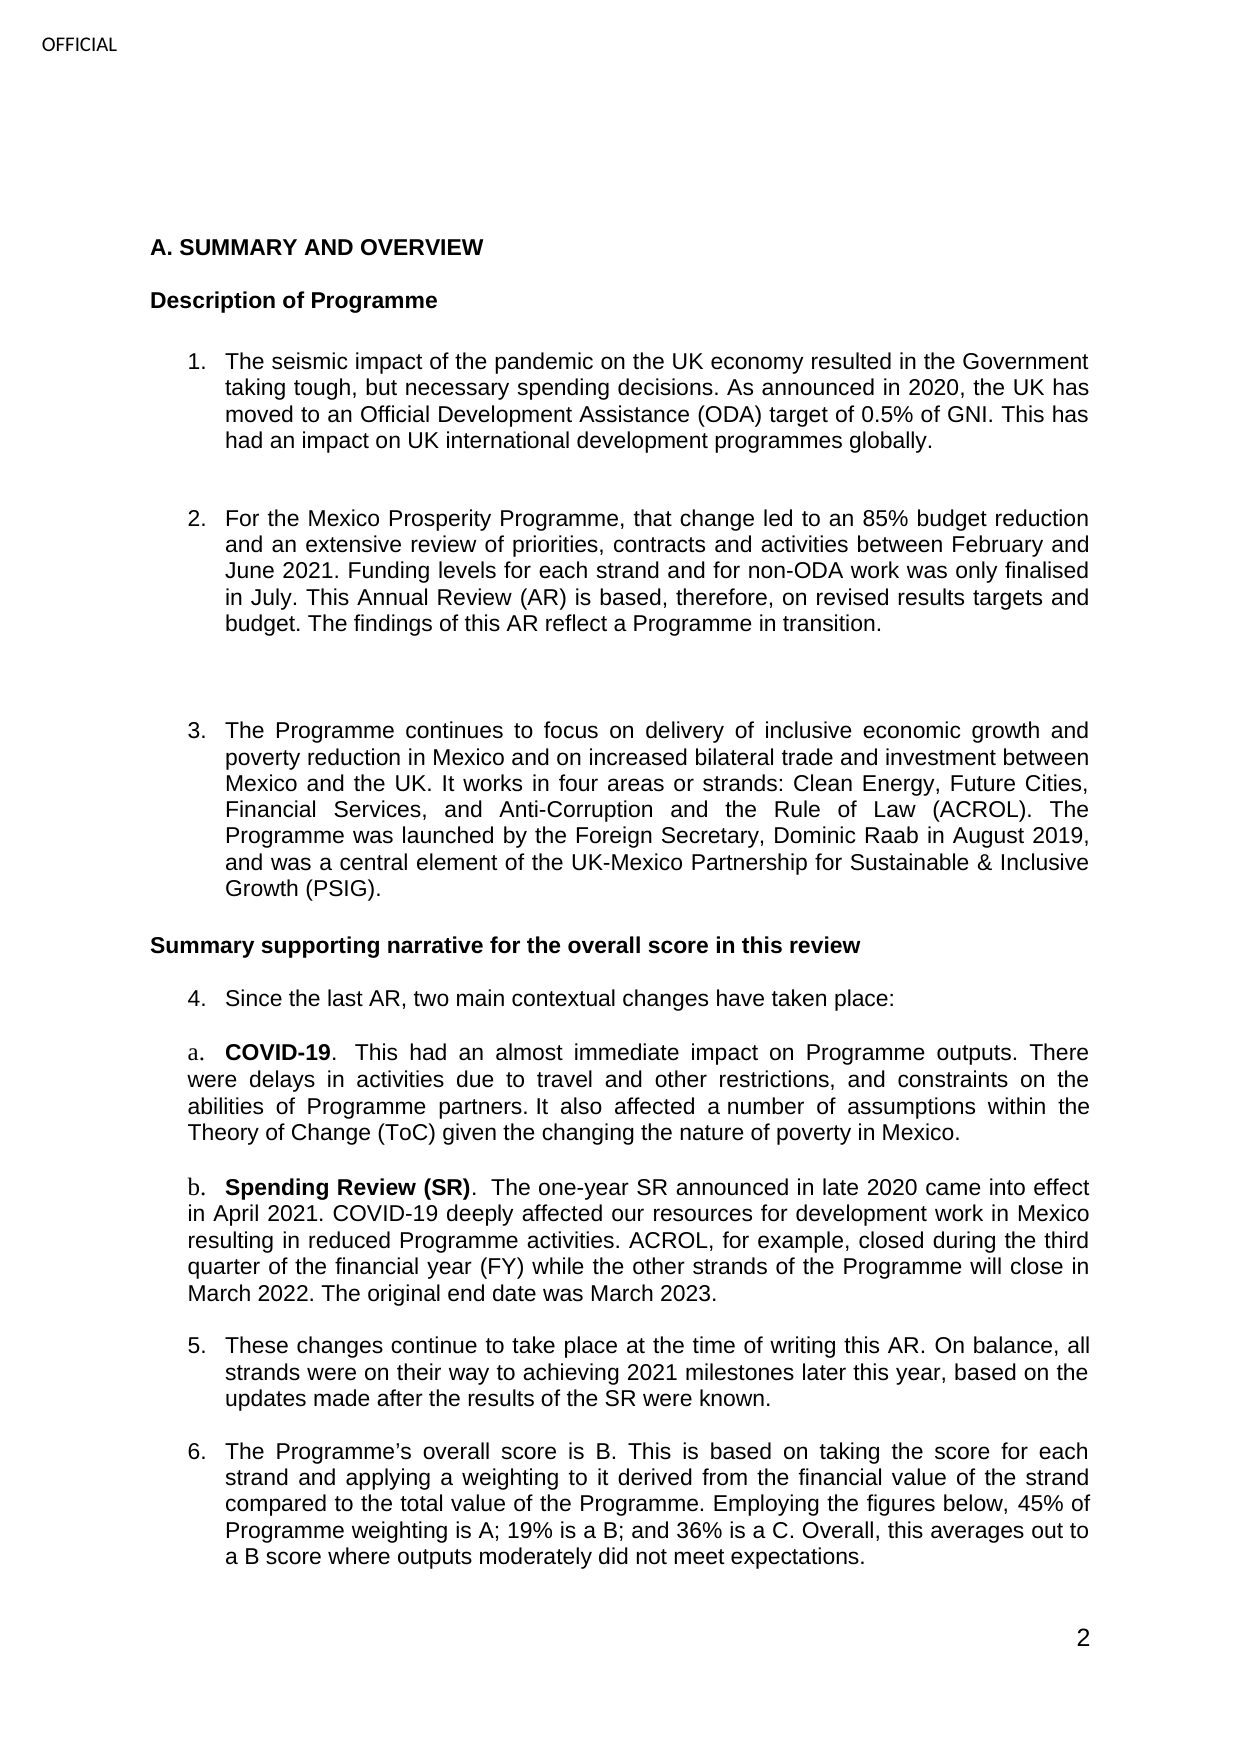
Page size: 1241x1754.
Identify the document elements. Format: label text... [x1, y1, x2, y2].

list COVID-19. This had an almost immediate impact on Programme outputs. There were delays in activities due to travel and other restrictions, and constraints on the abilities of Programme partners. It also affected a number of assumptions within the Theory of Change (ToC) given the changing the nature of poverty in Mexico. [187, 1037, 1090, 1145]
list These changes continue to take place at the time of writing this AR. On balance, all strands were on their way to achieving 2021 milestones later this year, based on the updates made after the results of the SR were known. [187, 1332, 1090, 1411]
list The Programme continues to focus on delivery of inclusive economic growth and poverty reduction in Mexico and on increased bilateral trade and investment between Mexico and the UK. It works in four areas or strands: Clean Energy, Future Cities, Financial Services, and Anti-Corruption and the Rule of Law (ACROL). The Programme was launched by the Foreign Secretary, Dominic Raab in August 2019, and was a central element of the UK-Mexico Partnership for Sustainable & Inclusive Growth (PSIG). [187, 717, 1090, 902]
text A. SUMMARY AND OVERVIEW [150, 234, 1090, 261]
text Description of Programme [150, 287, 1090, 313]
text Summary supporting narrative for the overall score in this review [150, 932, 1090, 958]
list The Programme’s overall score is B. This is based on taking the score for each strand and applying a weighting to it derived from the financial value of the strand compared to the total value of the Programme. Employing the figures below, 45% of Programme weighting is A; 19% is a B; and 36% is a C. Overall, this averages out to a B score where outputs moderately did not meet expectations. [187, 1438, 1090, 1569]
list Spending Review (SR). The one-year SR announced in late 2020 came into effect in April 2021. COVID-19 deeply affected our resources for development work in Mexico resulting in reduced Programme activities. ACROL, for example, closed during the third quarter of the financial year (FY) while the other strands of the Programme will close in March 2022. The original end date was March 2023. [187, 1172, 1090, 1306]
list The seismic impact of the pandemic on the UK economy resulted in the Government taking tough, but necessary spending decisions. As announced in 2020, the UK has moved to an Official Development Assistance (ODA) target of 0.5% of GNI. This has had an impact on UK international development programmes globally. [187, 348, 1090, 453]
list Since the last AR, two main contextual changes have taken place: [187, 985, 1090, 1011]
list For the Mexico Prosperity Programme, that change led to an 85% budget reduction and an extensive review of priorities, contracts and activities between February and June 2021. Funding levels for each strand and for non-ODA work was only finalised in July. This Annual Review (AR) is based, therefore, on revised results targets and budget. The findings of this AR reflect a Programme in transition. [187, 505, 1090, 637]
